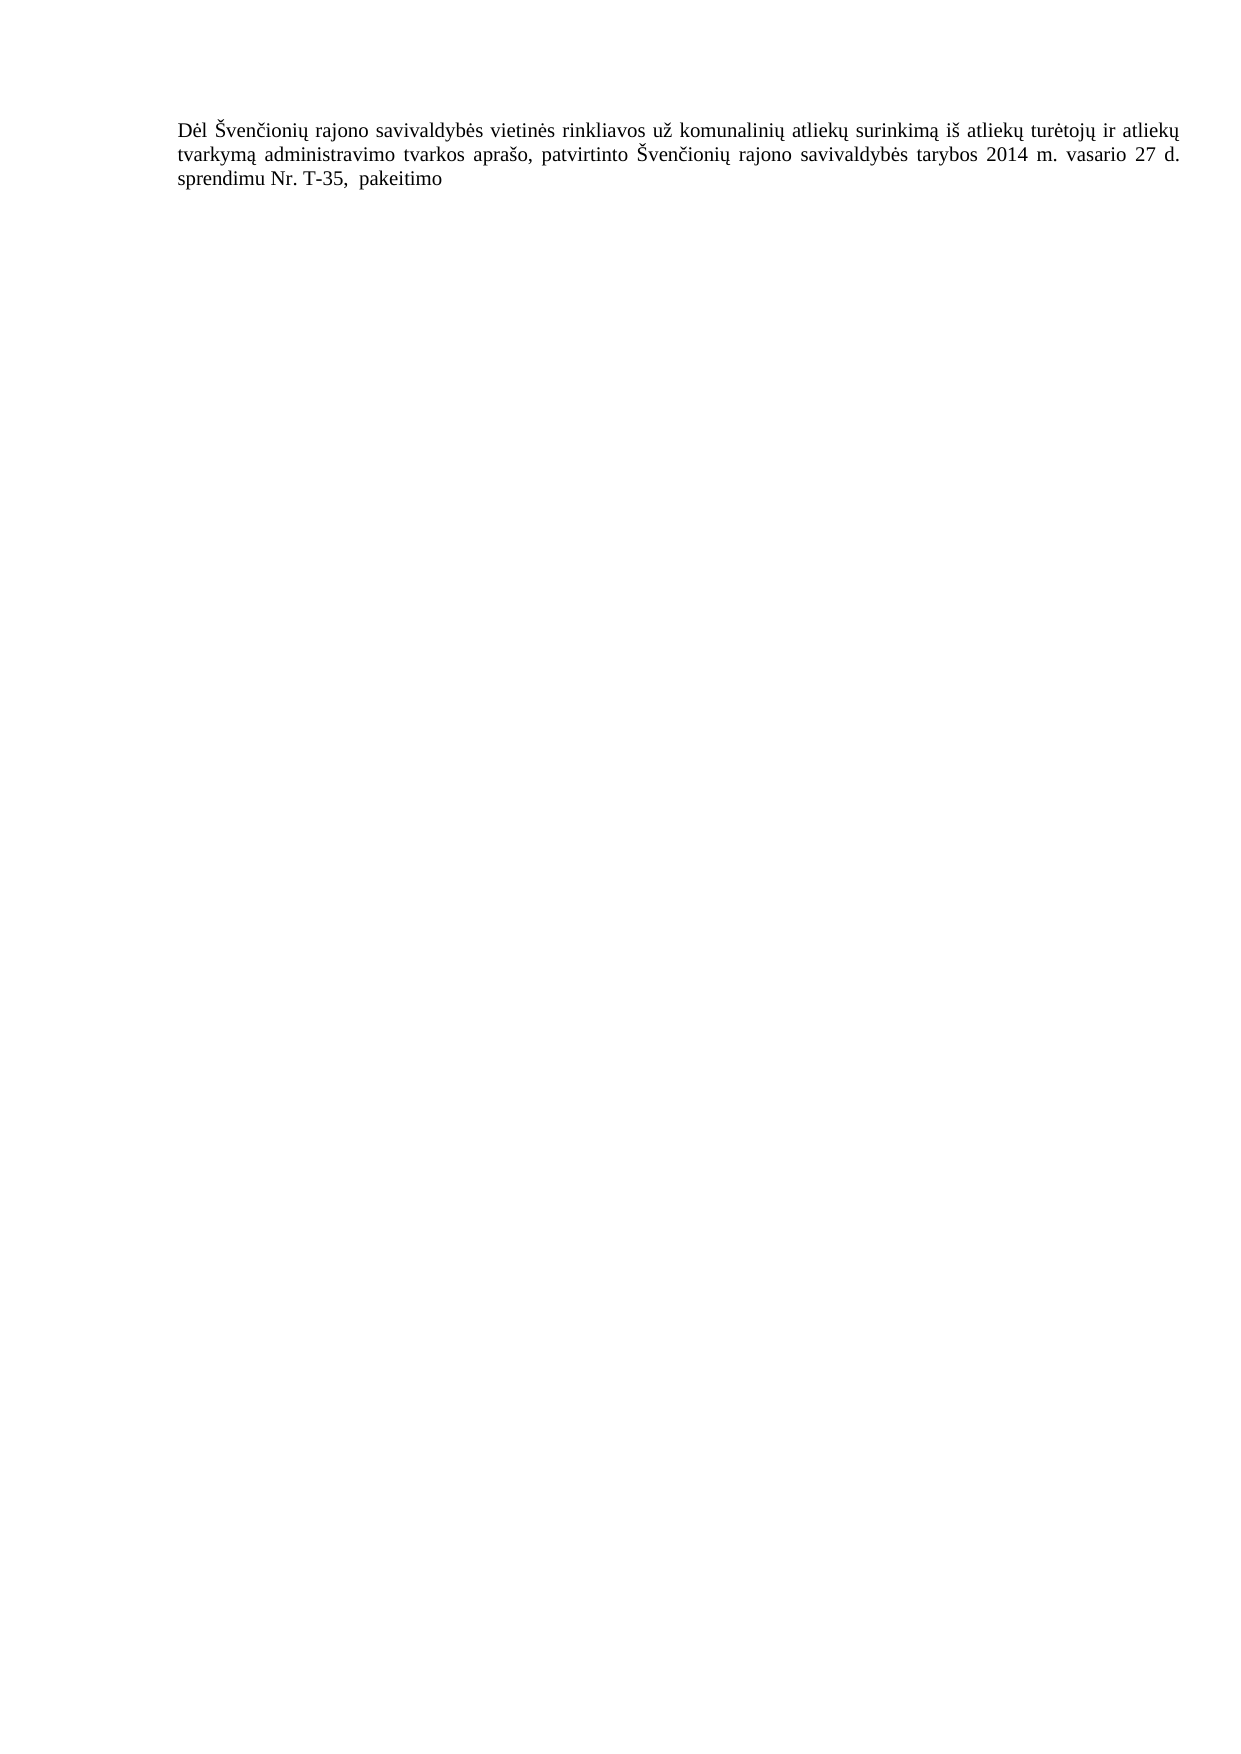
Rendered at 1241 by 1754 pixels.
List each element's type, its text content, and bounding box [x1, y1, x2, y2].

text Dėl Švenčionių rajono savivaldybės vietinės rinkliavos už komunalinių atliekų surinkimą iš atliekų turėtojų ir atliekų tvarkymą administravimo tvarkos aprašo, patvirtinto Švenčionių rajono savivaldybės tarybos 2014 m. vasario 27 d. sprendimu Nr. T-35, pakeitimo [177, 118, 1181, 190]
